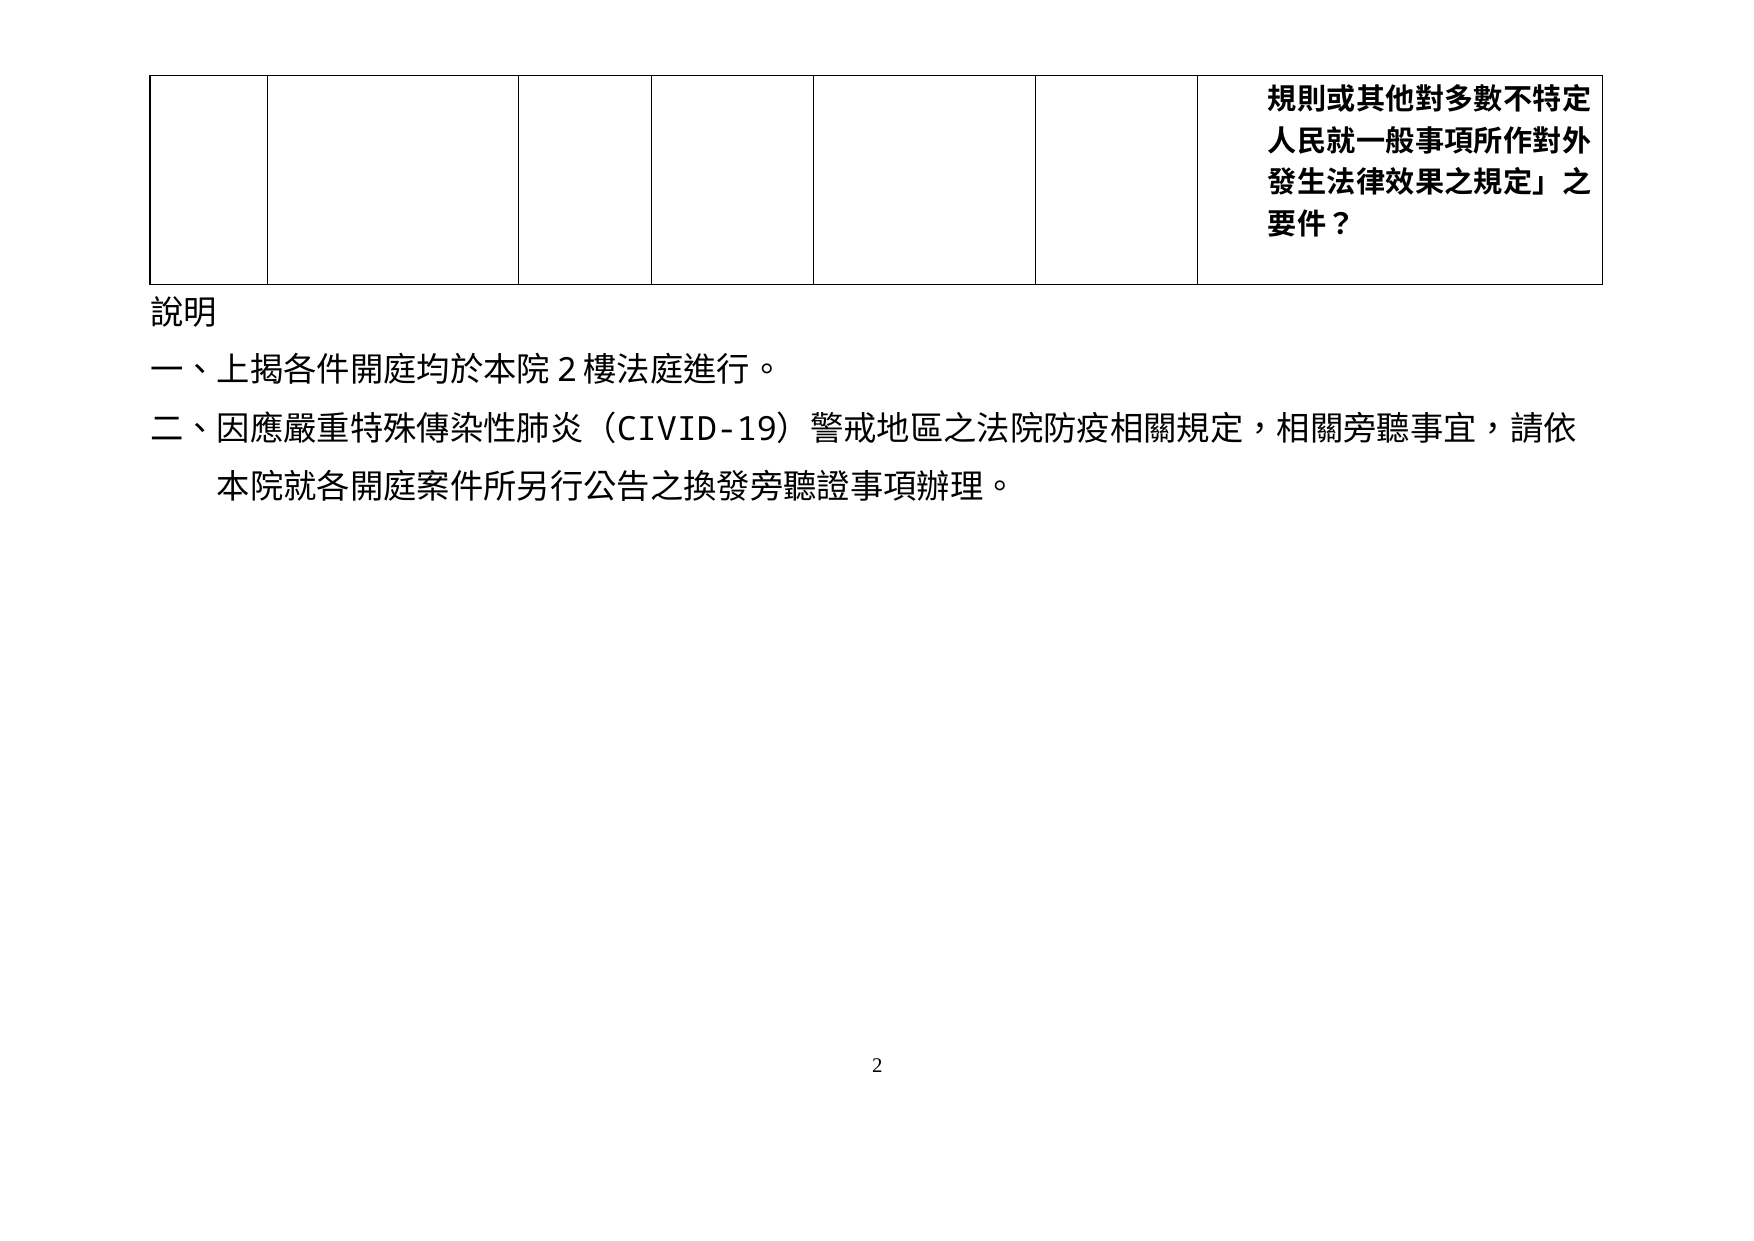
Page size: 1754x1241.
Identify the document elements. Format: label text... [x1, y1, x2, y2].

text 二、因應嚴重特殊傳染性肺炎（CIVID-19）警戒地區之法院防疫相關規定，相關旁聽事宜，請依本院就各開庭案件所另行公告之換發旁聽證事項辦理。 [150, 401, 1604, 508]
table_cell 規則或其他對多數不特定人民就一般事項所作對外發生法律效果之規定」之要件？ [1198, 76, 1602, 284]
table_cell [151, 76, 267, 284]
table_cell [652, 76, 813, 284]
table_cell [814, 76, 1035, 284]
table_cell [1036, 76, 1197, 284]
table_cell [519, 76, 651, 284]
table_cell [268, 76, 518, 284]
text 說明 [150, 285, 1604, 334]
text 一、上揭各件開庭均於本院2樓法庭進行。 [150, 343, 1604, 392]
